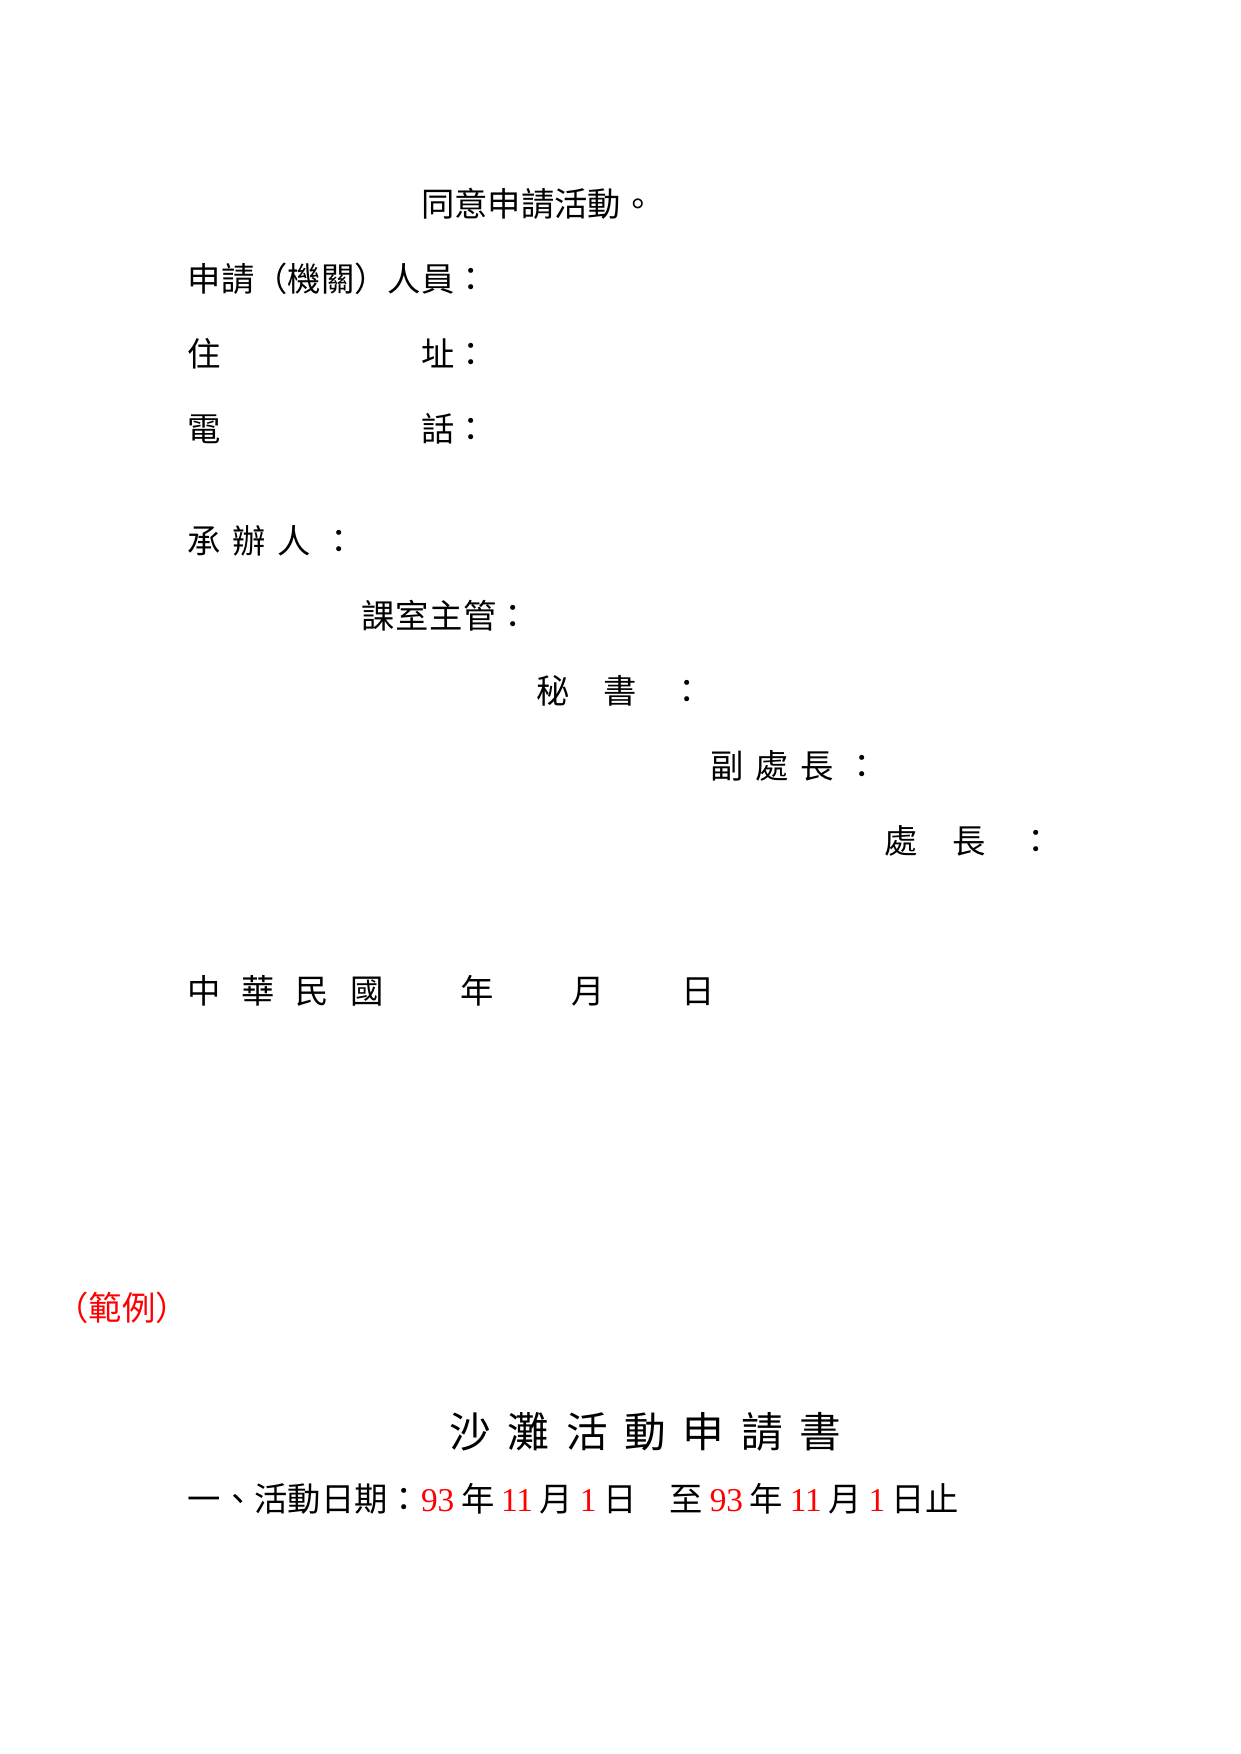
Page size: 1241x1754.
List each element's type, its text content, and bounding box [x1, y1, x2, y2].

text 電 話： [187, 389, 1053, 464]
text 申請（機關）人員： [187, 239, 1053, 314]
table_header [359, 502, 533, 577]
text 同意申請活動。 [187, 164, 1053, 239]
table_cell [185, 652, 359, 727]
table_cell [881, 652, 1056, 727]
table_cell [707, 652, 881, 727]
table_cell [533, 727, 707, 802]
table_cell 課室主管： [359, 577, 533, 652]
table_cell [359, 652, 533, 727]
text （範例） [53, 1282, 191, 1330]
text 住 址： [187, 314, 1053, 389]
table_header [881, 502, 1056, 577]
table_cell [881, 577, 1056, 652]
table_cell [185, 802, 359, 877]
text 沙灘活動申請書 [187, 1399, 1053, 1459]
text 一、活動日期：93年11月1日 至93年11月1日止 [187, 1459, 1053, 1534]
table_cell [185, 577, 359, 652]
table_cell [185, 727, 359, 802]
table_cell [359, 727, 533, 802]
table_cell [533, 802, 707, 877]
table_cell [533, 577, 707, 652]
table_cell 處長： [881, 802, 1056, 877]
text [37, 1274, 206, 1349]
table_cell [707, 577, 881, 652]
table_cell [359, 802, 533, 877]
table_cell [707, 802, 881, 877]
table_cell [881, 727, 1056, 802]
text 中華民國 年 月 日 [187, 952, 1053, 1027]
table_cell 副處長： [707, 727, 881, 802]
table_header 承辦人： [185, 502, 359, 577]
table_header [707, 502, 881, 577]
table_header [533, 502, 707, 577]
table_cell 秘書： [533, 652, 707, 727]
